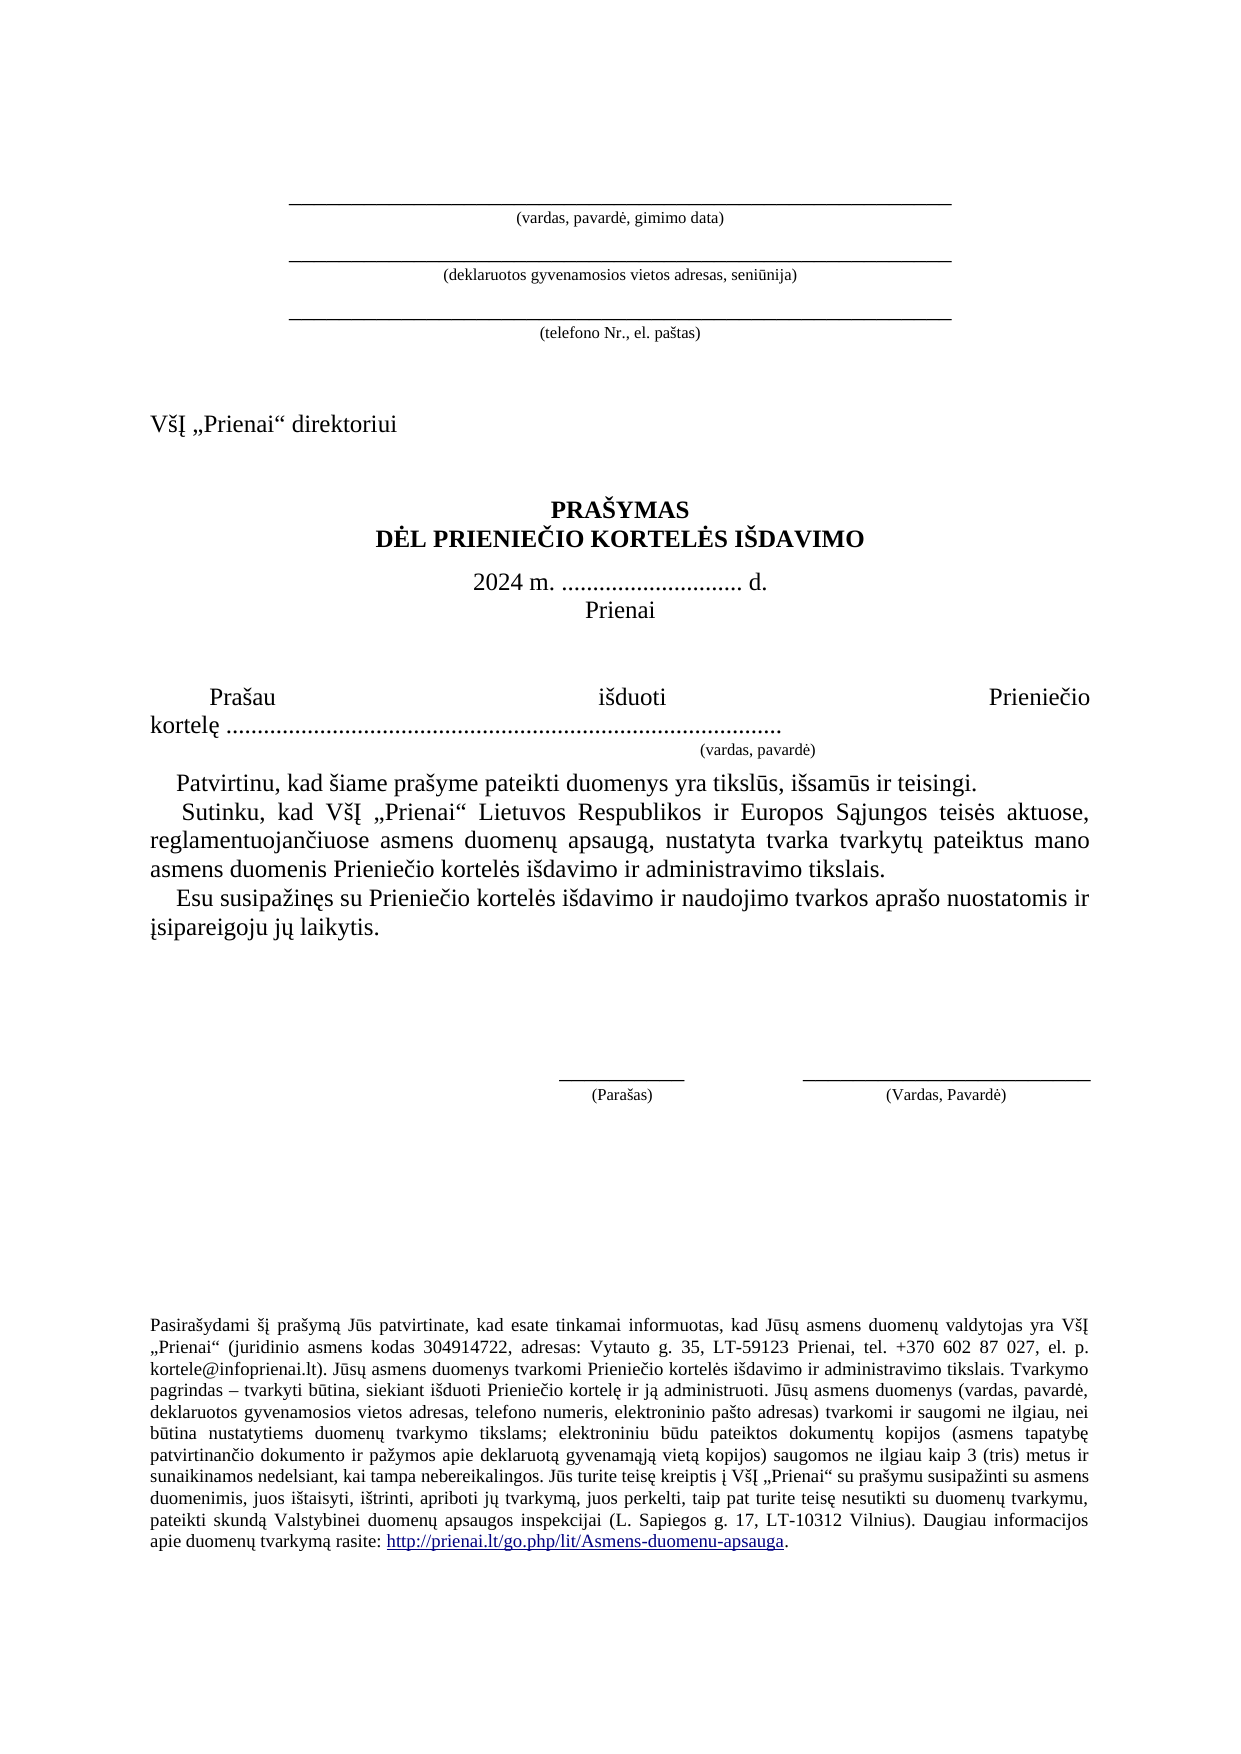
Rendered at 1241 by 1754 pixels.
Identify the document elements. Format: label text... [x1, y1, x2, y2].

text _____________________________________________________ [150, 236, 1090, 265]
text  Sutinku, kad VšĮ „Prienai“ Lietuvos Respublikos ir Europos Sąjungos teisės aktuose, reglamentuojančiuose asmens duomenų apsaugą, nustatyta tvarka tvarkytų pateiktus mano asmens duomenis Prieniečio kortelės išdavimo ir administravimo tikslais. [150, 797, 1090, 883]
text (telefono Nr., el. paštas) [150, 322, 1090, 351]
text (vardas, pavardė, gimimo data) [150, 207, 1090, 236]
text (Parašas) (Vardas, Pavardė) [150, 1084, 1090, 1113]
text  Esu susipažinęs su Prieniečio kortelės išdavimo ir naudojimo tvarkos aprašo nuostatomis ir įsipareigoju jų laikytis. [150, 883, 1090, 941]
text Pasirašydami šį prašymą Jūs patvirtinate, kad esate tinkamai informuotas, kad Jūsų asmens duomenų valdytojas yra VšĮ „Prienai“ (juridinio asmens kodas 304914722, adresas: Vytauto g. 35, LT-59123 Prienai, tel. +370 602 87 027, el. p. kortele@infoprienai.lt). Jūsų asmens duomenys tvarkomi Prieniečio kortelės išdavimo ir administravimo tikslais. Tvarkymo pagrindas – tvarkyti būtina, siekiant išduoti Prieniečio kortelę ir ją administruoti. Jūsų asmens duomenys (vardas, pavardė, deklaruotos gyvenamosios vietos adresas, telefono numeris, elektroninio pašto adresas) tvarkomi ir saugomi ne ilgiau, nei būtina nustatytiems duomenų tvarkymo tikslams; elektroniniu būdu pateiktos dokumentų kopijos (asmens tapatybę patvirtinančio dokumento ir pažymos apie deklaruotą gyvenamąją vietą kopijos) saugomos ne ilgiau kaip 3 (tris) metus ir sunaikinamos nedelsiant, kai tampa nebereikalingos. Jūs turite teisę kreiptis į VšĮ „Prienai“ su prašymu susipažinti su asmens duomenimis, juos ištaisyti, ištrinti, apriboti jų tvarkymą, juos perkelti, taip pat turite teisę nesutikti su duomenų tvarkymu, pateikti skundą Valstybinei duomenų apsaugos inspekcijai (L. Sapiegos g. 17, LT-10312 Vilnius). Daugiau informacijos apie duomenų tvarkymą rasite: http://prienai.lt/go.php/lit/Asmens-duomenu-apsauga. [150, 1314, 1090, 1552]
text 2024 m. ............................. d. [150, 567, 1090, 596]
text PRAŠYMAS [150, 495, 1090, 524]
text Prašau išduoti Prieniečio kortelę ......................................................................................... [150, 682, 1090, 739]
text _____________________________________________________ [150, 179, 1090, 207]
text __________ _______________________ [150, 1056, 1090, 1084]
text Prienai [150, 596, 1090, 624]
text  Patvirtinu, kad šiame prašyme pateikti duomenys yra tikslūs, išsamūs ir teisingi. [150, 768, 1090, 797]
text (deklaruotos gyvenamosios vietos adresas, seniūnija) [150, 265, 1090, 294]
text (vardas, pavardė) [150, 739, 1090, 768]
text VšĮ „Prienai“ direktoriui [150, 409, 1090, 437]
text DĖL PRIENIEČIO KORTELĖS IŠDAVIMO [150, 524, 1090, 552]
text _____________________________________________________ [150, 294, 1090, 322]
